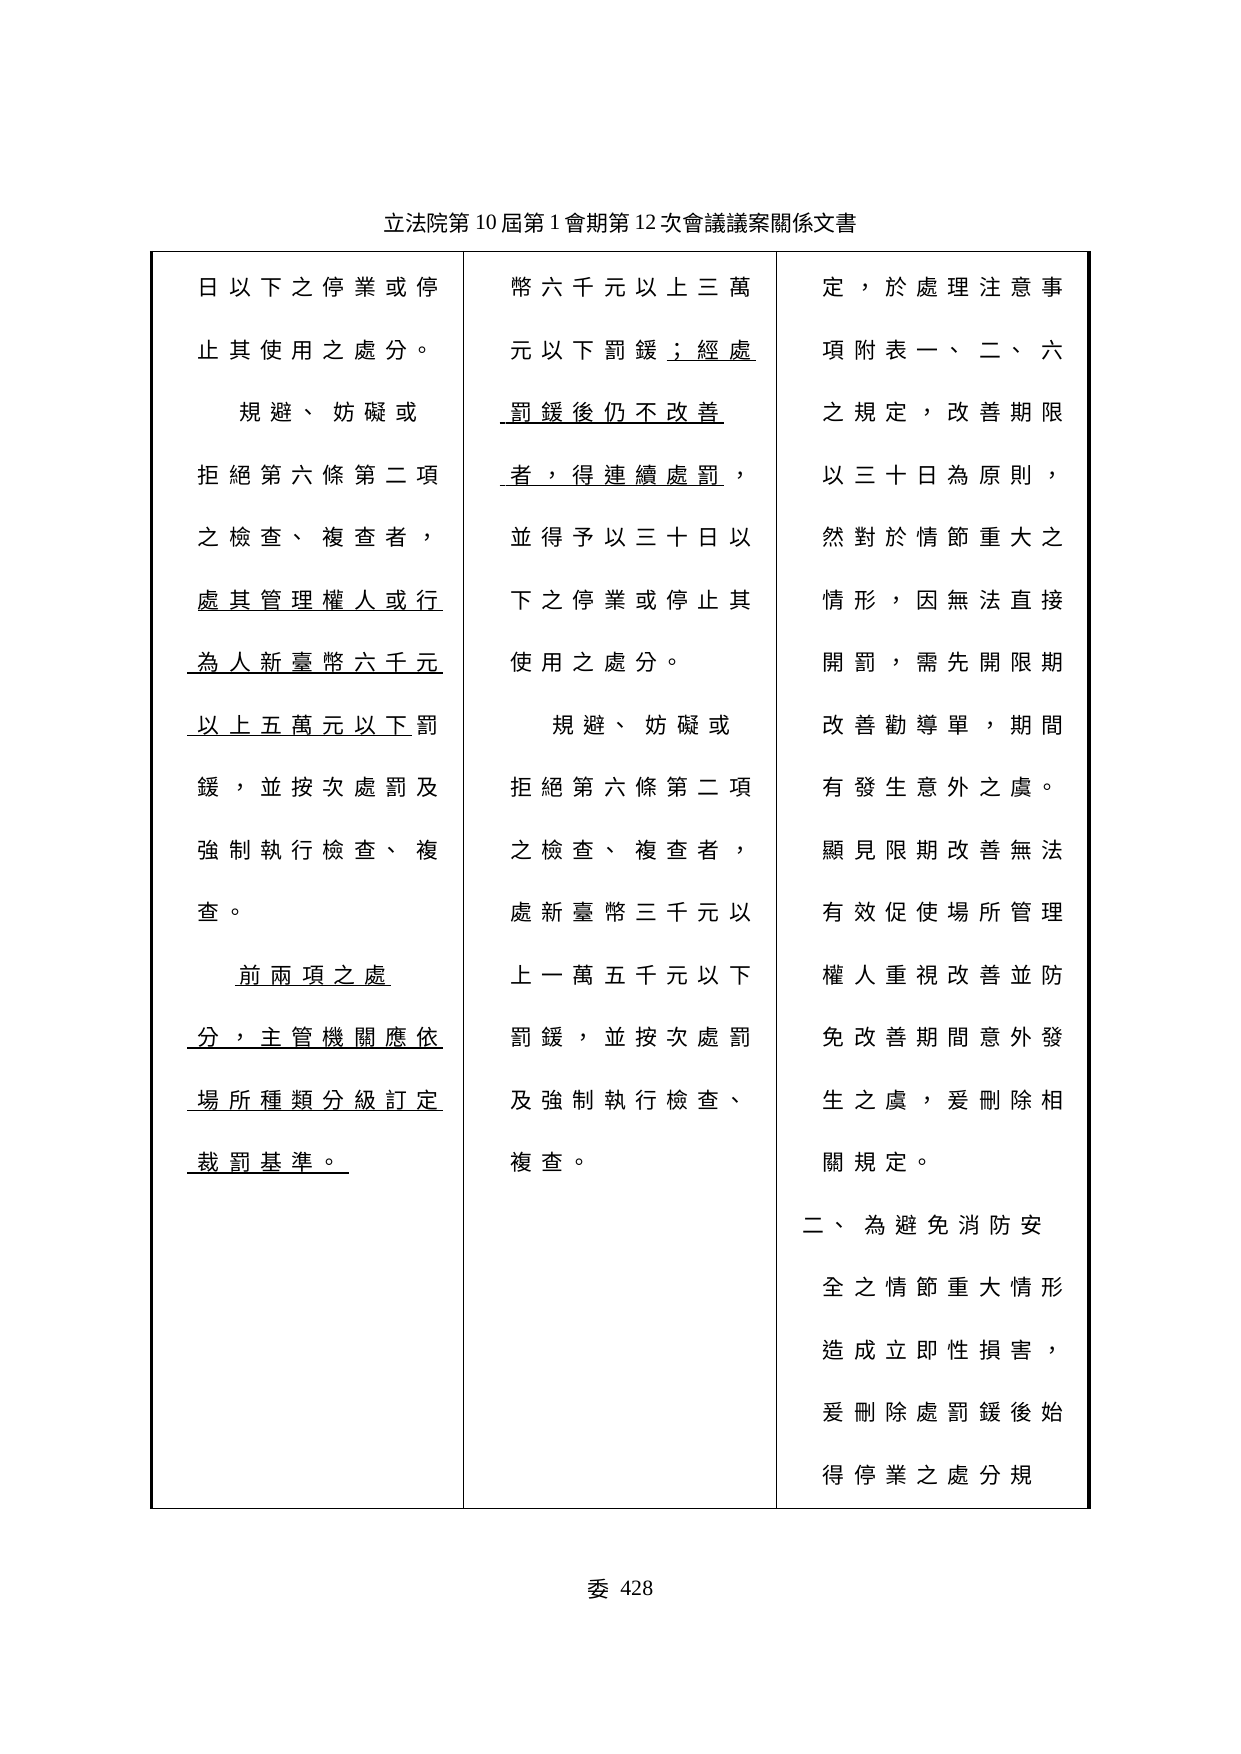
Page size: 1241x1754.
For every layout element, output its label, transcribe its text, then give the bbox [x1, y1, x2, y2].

table_cell 幣六千元以上三萬元以下罰鍰；經處罰鍰後仍不改善者，得連續處罰，並得予以三十日以下之停業或停止其使用之處分。 規避、妨礙或拒絕第六條第二項之檢查、複查者，處新臺幣三千元以上一萬五千元以下罰鍰，並按次處罰及強制執行檢查、複查。 [464, 252, 776, 1508]
table_cell 定，於處理注意事項附表一、二、六之規定，改善期限以三十日為原則，然對於情節重大之情形，因無法直接開罰，需先開限期改善勸導單，期間有發生意外之虞。顯見限期改善無法有效促使場所管理權人重視改善並防免改善期間意外發生之虞，爰刪除相關規定。 二、為避免消防安全之情節重大情形造成立即性損害，爰刪除處罰鍰後始得停業之處分規 [777, 252, 1087, 1508]
table_cell 日以下之停業或停止其使用之處分。 規避、妨礙或拒絕第六條第二項之檢查、複查者，處其管理權人或行為人新臺幣六千元以上五萬元以下罰鍰，並按次處罰及強制執行檢查、複查。 前兩項之處分，主管機關應依場所種類分級訂定裁罰基準。 [153, 252, 463, 1508]
